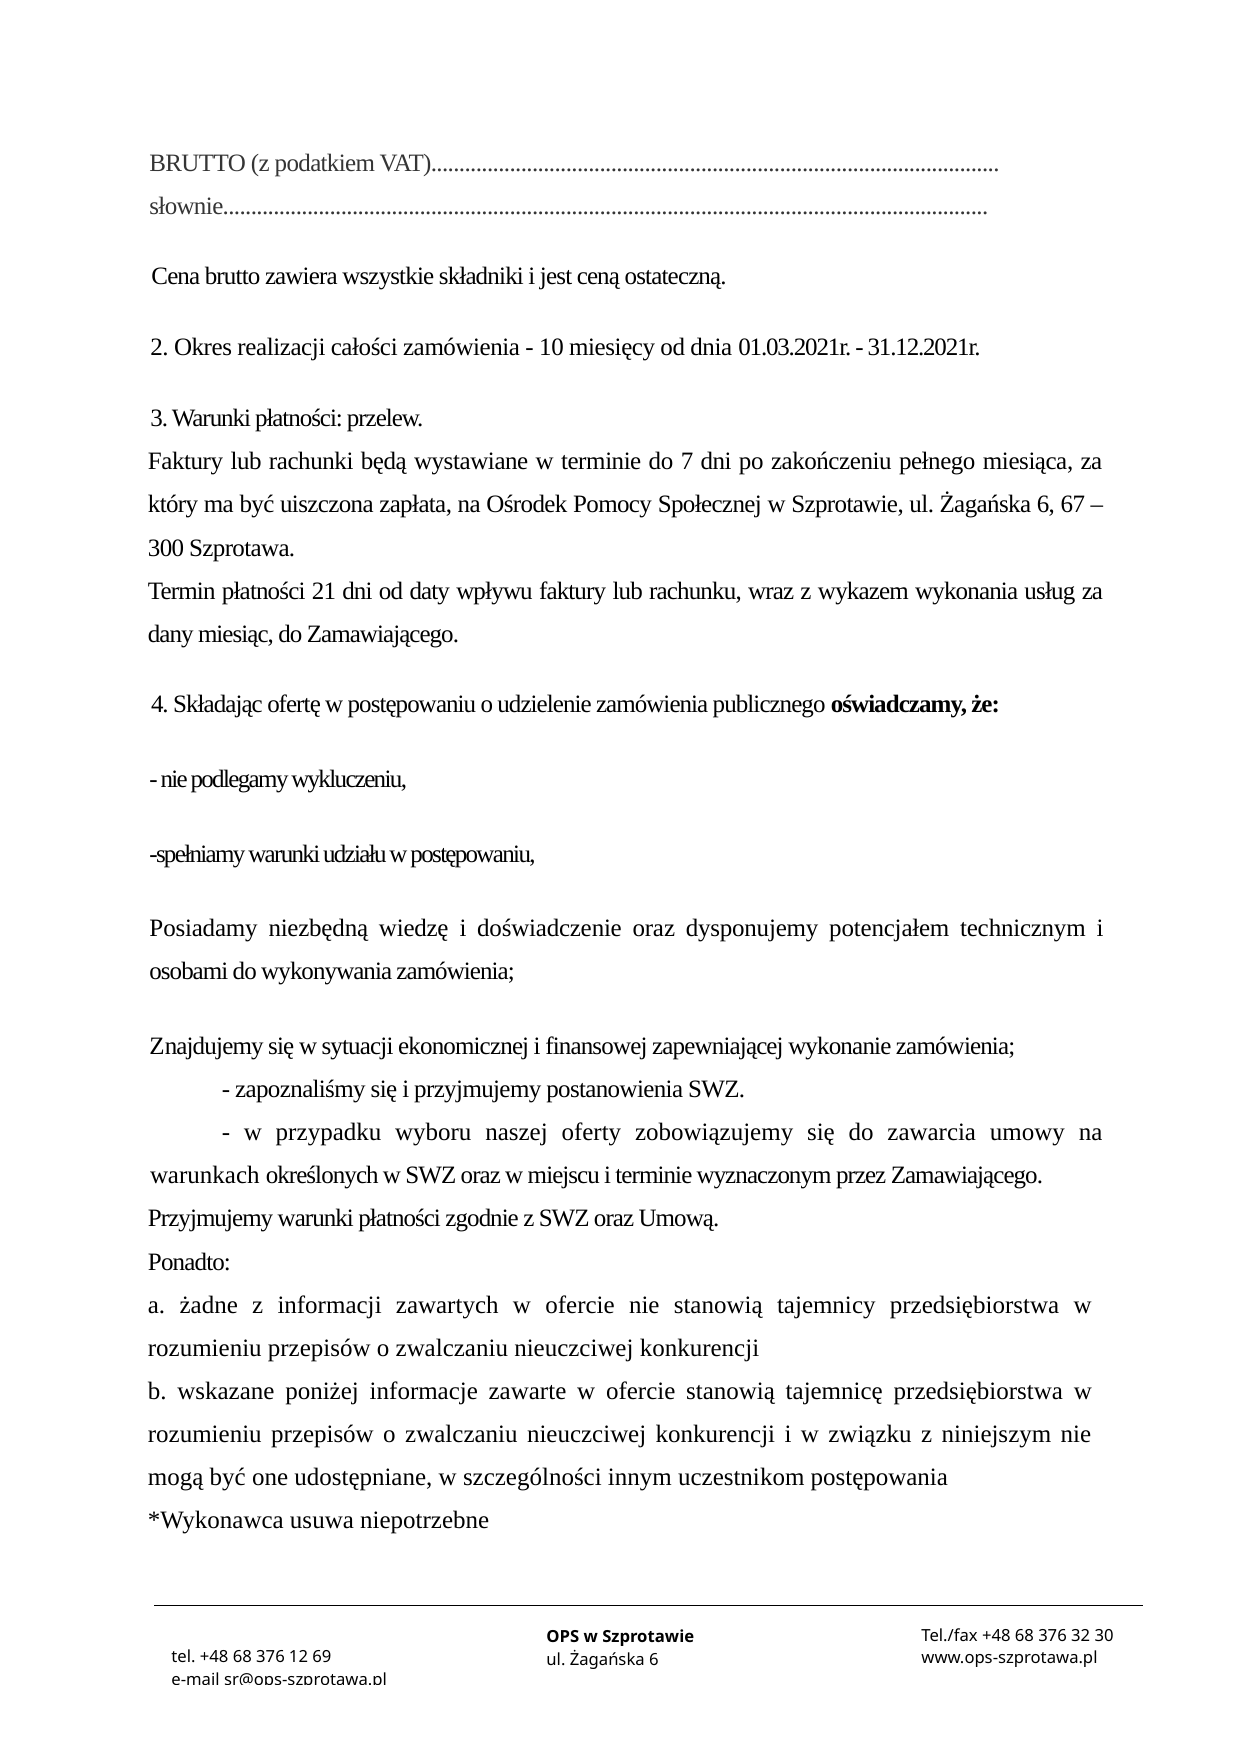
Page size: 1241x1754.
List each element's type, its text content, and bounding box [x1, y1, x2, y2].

text 2. Okres realizacji całości zamówienia - 10 miesięcy od dnia 01.03.2021r. - 31.12.2021r. [150, 332, 1104, 361]
text - zapoznaliśmy się i przyjmujemy postanowienia SWZ. [150, 1074, 1104, 1103]
text a. żadne z informacji zawartych w ofercie nie stanowią tajemnicy przedsiębiorstwa w rozumieniu przepisów o zwalczaniu nieuczciwej konkurencji [148, 1290, 1092, 1362]
text - w przypadku wyboru naszej oferty zobowiązujemy się do zawarcia umowy na warunkach określonych w SWZ oraz w miejscu i terminie wyznaczonym przez Zamawiającego. [150, 1117, 1104, 1189]
list Znajdujemy się w sytuacji ekonomicznej i finansowej zapewniającej wykonanie zamówienia; [149, 1031, 1104, 1060]
list -spełniamy warunki udziału w postępowaniu, [149, 839, 1104, 867]
text *Wykonawca usuwa niepotrzebne [148, 1505, 1092, 1534]
text Cena brutto zawiera wszystkie składniki i jest ceną ostateczną. [151, 261, 1104, 290]
text Termin płatności 21 dni od daty wpływu faktury lub rachunku, wraz z wykazem wykonania usług za dany miesiąc, do Zamawiającego. [148, 576, 1104, 648]
text b. wskazane poniżej informacje zawarte w ofercie stanowią tajemnicę przedsiębiorstwa w rozumieniu przepisów o zwalczaniu nieuczciwej konkurencji i w związku z niniejszym nie mogą być one udostępniane, w szczególności innym uczestnikom postępowania [148, 1376, 1092, 1491]
text Faktury lub rachunki będą wystawiane w terminie do 7 dni po zakończeniu pełnego miesiąca, za który ma być uiszczona zapłata, na Ośrodek Pomocy Społecznej w Szprotawie, ul. Żagańska 6, 67 – 300 Szprotawa. [148, 446, 1104, 561]
text BRUTTO (z podatkiem VAT)..................................................................................................... słownie........................................................................................................................................ [149, 148, 1104, 219]
list - nie podlegamy wykluczeniu, [149, 764, 1104, 793]
list Ponadto: [148, 1247, 1104, 1275]
text 3. Warunki płatności: przelew. [150, 403, 1104, 432]
list Przyjmujemy warunki płatności zgodnie z SWZ oraz Umową. [148, 1203, 1104, 1232]
list Posiadamy niezbędną wiedzę i doświadczenie oraz dysponujemy potencjałem technicznym i osobami do wykonywania zamówienia; [149, 913, 1104, 985]
text 4. Składając ofertę w postępowaniu o udzielenie zamówienia publicznego oświadczamy, że: [151, 689, 1104, 718]
